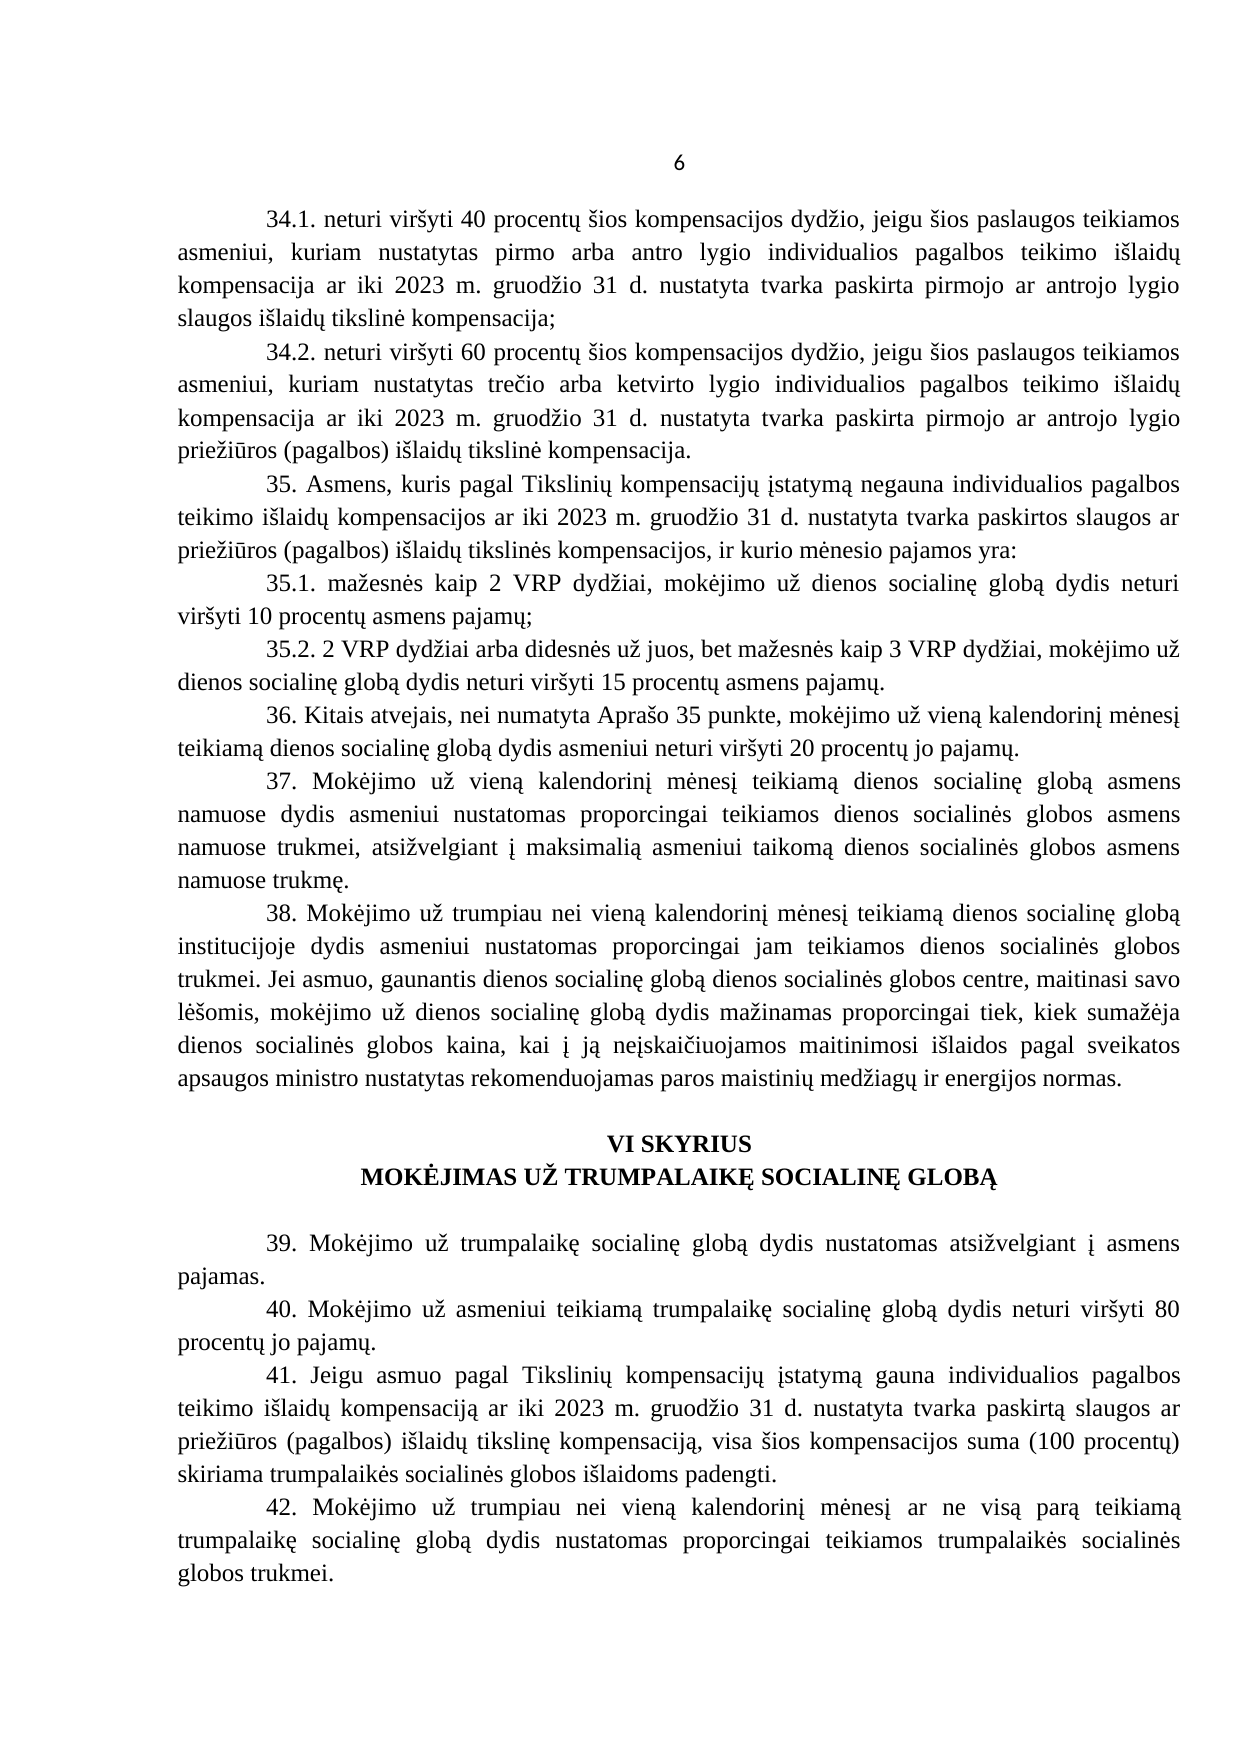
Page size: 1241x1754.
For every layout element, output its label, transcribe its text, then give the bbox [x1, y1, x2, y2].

text 34.1. neturi viršyti 40 procentų šios kompensacijos dydžio, jeigu šios paslaugos teikiamos asmeniui, kuriam nustatytas pirmo arba antro lygio individualios pagalbos teikimo išlaidų kompensacija ar iki 2023 m. gruodžio 31 d. nustatyta tvarka paskirta pirmojo ar antrojo lygio slaugos išlaidų tikslinė kompensacija; [177, 204, 1181, 332]
text MOKĖJIMAS UŽ TRUMPALAIKĘ SOCIALINĘ GLOBĄ [177, 1162, 1181, 1191]
text VI SKYRIUS [177, 1129, 1181, 1158]
text 40. Mokėjimo už asmeniui teikiamą trumpalaikę socialinę globą dydis neturi viršyti 80 procentų jo pajamų. [177, 1294, 1181, 1356]
text 35.1. mažesnės kaip 2 VRP dydžiai, mokėjimo už dienos socialinę globą dydis neturi viršyti 10 procentų asmens pajamų; [177, 568, 1181, 629]
text 41. Jeigu asmuo pagal Tikslinių kompensacijų įstatymą gauna individualios pagalbos teikimo išlaidų kompensaciją ar iki 2023 m. gruodžio 31 d. nustatyta tvarka paskirtą slaugos ar priežiūros (pagalbos) išlaidų tikslinę kompensaciją, visa šios kompensacijos suma (100 procentų) skiriama trumpalaikės socialinės globos išlaidoms padengti. [177, 1360, 1181, 1488]
text 36. Kitais atvejais, nei numatyta Aprašo 35 punkte, mokėjimo už vieną kalendorinį mėnesį teikiamą dienos socialinę globą dydis asmeniui neturi viršyti 20 procentų jo pajamų. [177, 700, 1181, 762]
text 37. Mokėjimo už vieną kalendorinį mėnesį teikiamą dienos socialinę globą asmens namuose dydis asmeniui nustatomas proporcingai teikiamos dienos socialinės globos asmens namuose trukmei, atsižvelgiant į maksimalią asmeniui taikomą dienos socialinės globos asmens namuose trukmę. [177, 766, 1181, 894]
text 39. Mokėjimo už trumpalaikę socialinę globą dydis nustatomas atsižvelgiant į asmens pajamas. [177, 1228, 1181, 1290]
text 42. Mokėjimo už trumpiau nei vieną kalendorinį mėnesį ar ne visą parą teikiamą trumpalaikę socialinę globą dydis nustatomas proporcingai teikiamos trumpalaikės socialinės globos trukmei. [177, 1492, 1181, 1587]
text 34.2. neturi viršyti 60 procentų šios kompensacijos dydžio, jeigu šios paslaugos teikiamos asmeniui, kuriam nustatytas trečio arba ketvirto lygio individualios pagalbos teikimo išlaidų kompensacija ar iki 2023 m. gruodžio 31 d. nustatyta tvarka paskirta pirmojo ar antrojo lygio priežiūros (pagalbos) išlaidų tikslinė kompensacija. [177, 337, 1181, 464]
text 38. Mokėjimo už trumpiau nei vieną kalendorinį mėnesį teikiamą dienos socialinę globą institucijoje dydis asmeniui nustatomas proporcingai jam teikiamos dienos socialinės globos trukmei. Jei asmuo, gaunantis dienos socialinę globą dienos socialinės globos centre, maitinasi savo lėšomis, mokėjimo už dienos socialinę globą dydis mažinamas proporcingai tiek, kiek sumažėja dienos socialinės globos kaina, kai į ją neįskaičiuojamos maitinimosi išlaidos pagal sveikatos apsaugos ministro nustatytas rekomenduojamas paros maistinių medžiagų ir energijos normas. [177, 898, 1181, 1092]
text 35. Asmens, kuris pagal Tikslinių kompensacijų įstatymą negauna individualios pagalbos teikimo išlaidų kompensacijos ar iki 2023 m. gruodžio 31 d. nustatyta tvarka paskirtos slaugos ar priežiūros (pagalbos) išlaidų tikslinės kompensacijos, ir kurio mėnesio pajamos yra: [177, 469, 1181, 563]
text 35.2. 2 VRP dydžiai arba didesnės už juos, bet mažesnės kaip 3 VRP dydžiai, mokėjimo už dienos socialinę globą dydis neturi viršyti 15 procentų asmens pajamų. [177, 634, 1181, 696]
